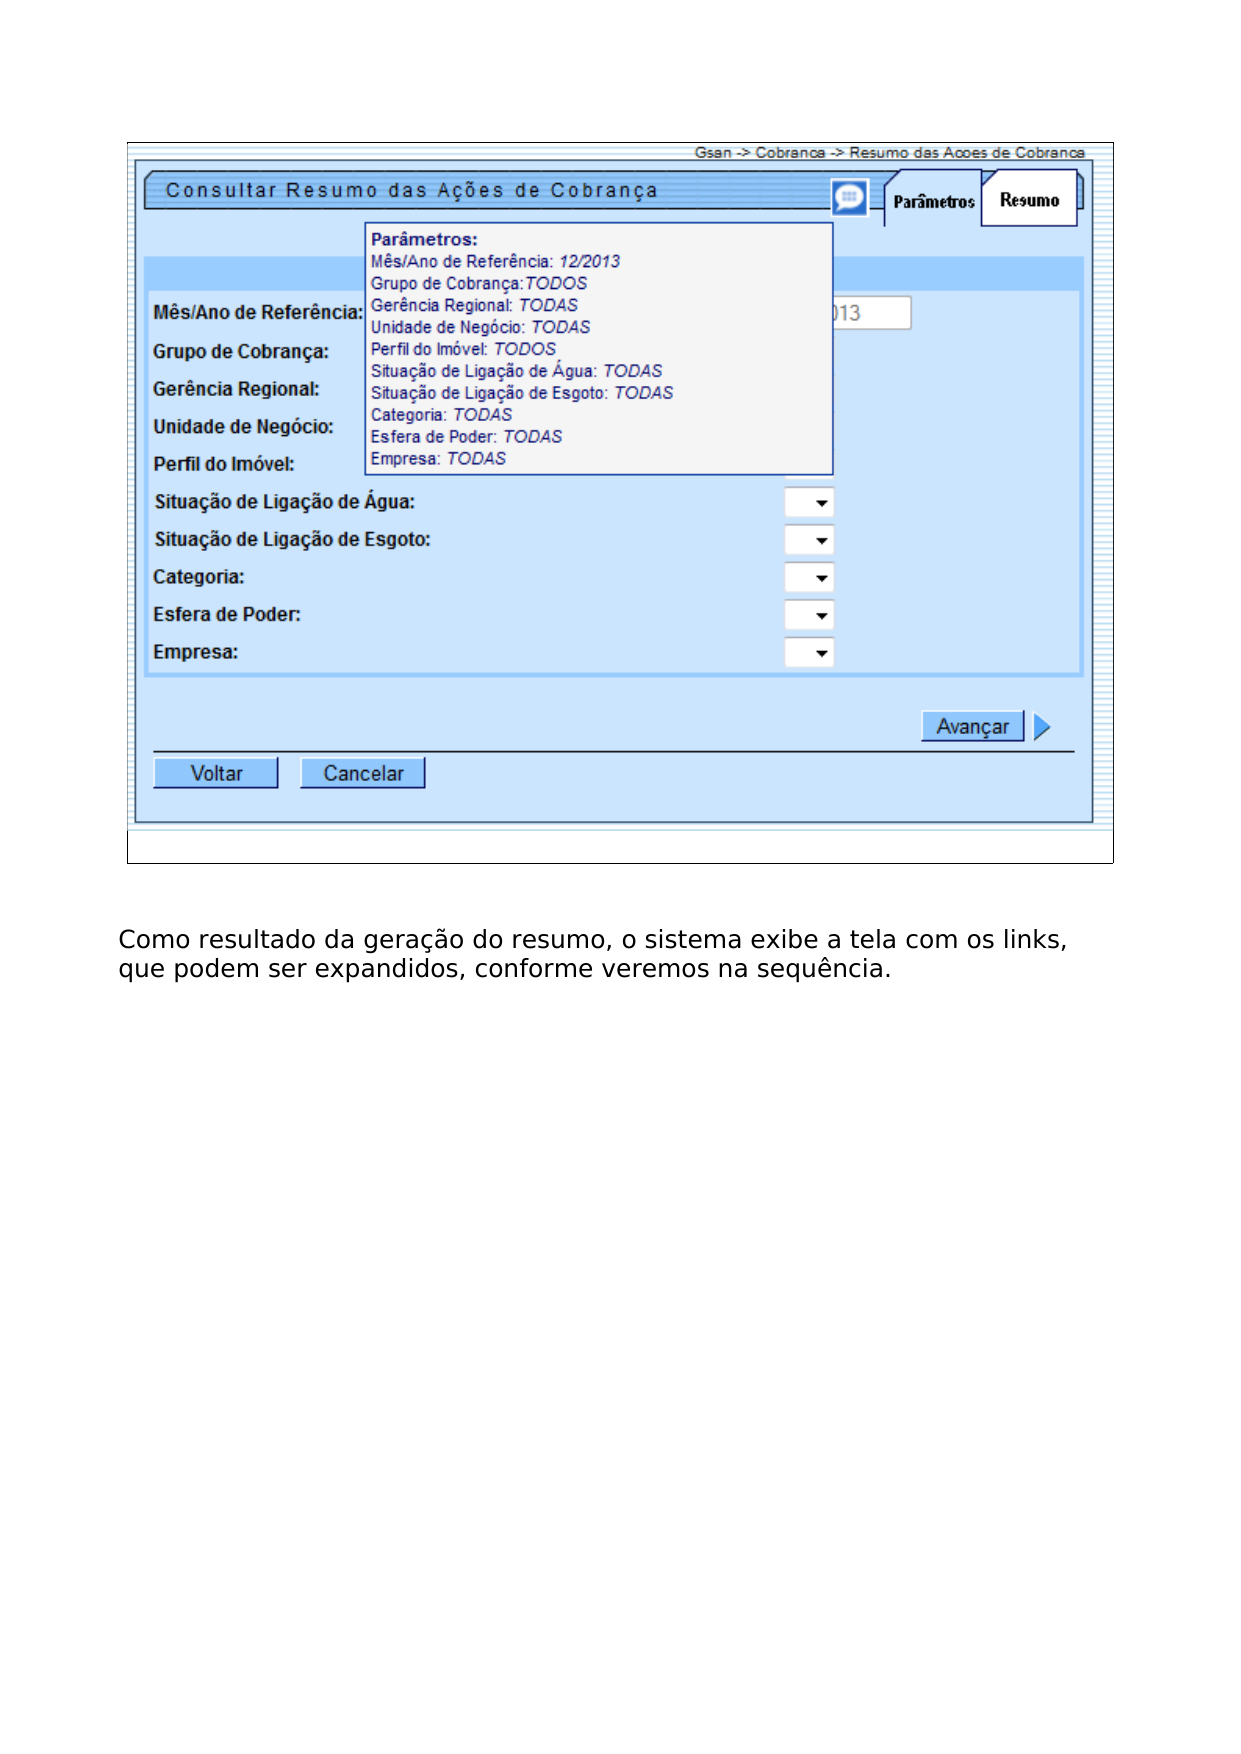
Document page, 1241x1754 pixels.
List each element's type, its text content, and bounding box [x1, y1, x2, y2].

picture [127, 144, 1114, 831]
table_header [128, 831, 1113, 863]
text Como resultado da geração do resumo, o sistema exibe a tela com os links, que podem ser expandidos, conforme veremos na sequência. [118, 925, 1122, 984]
